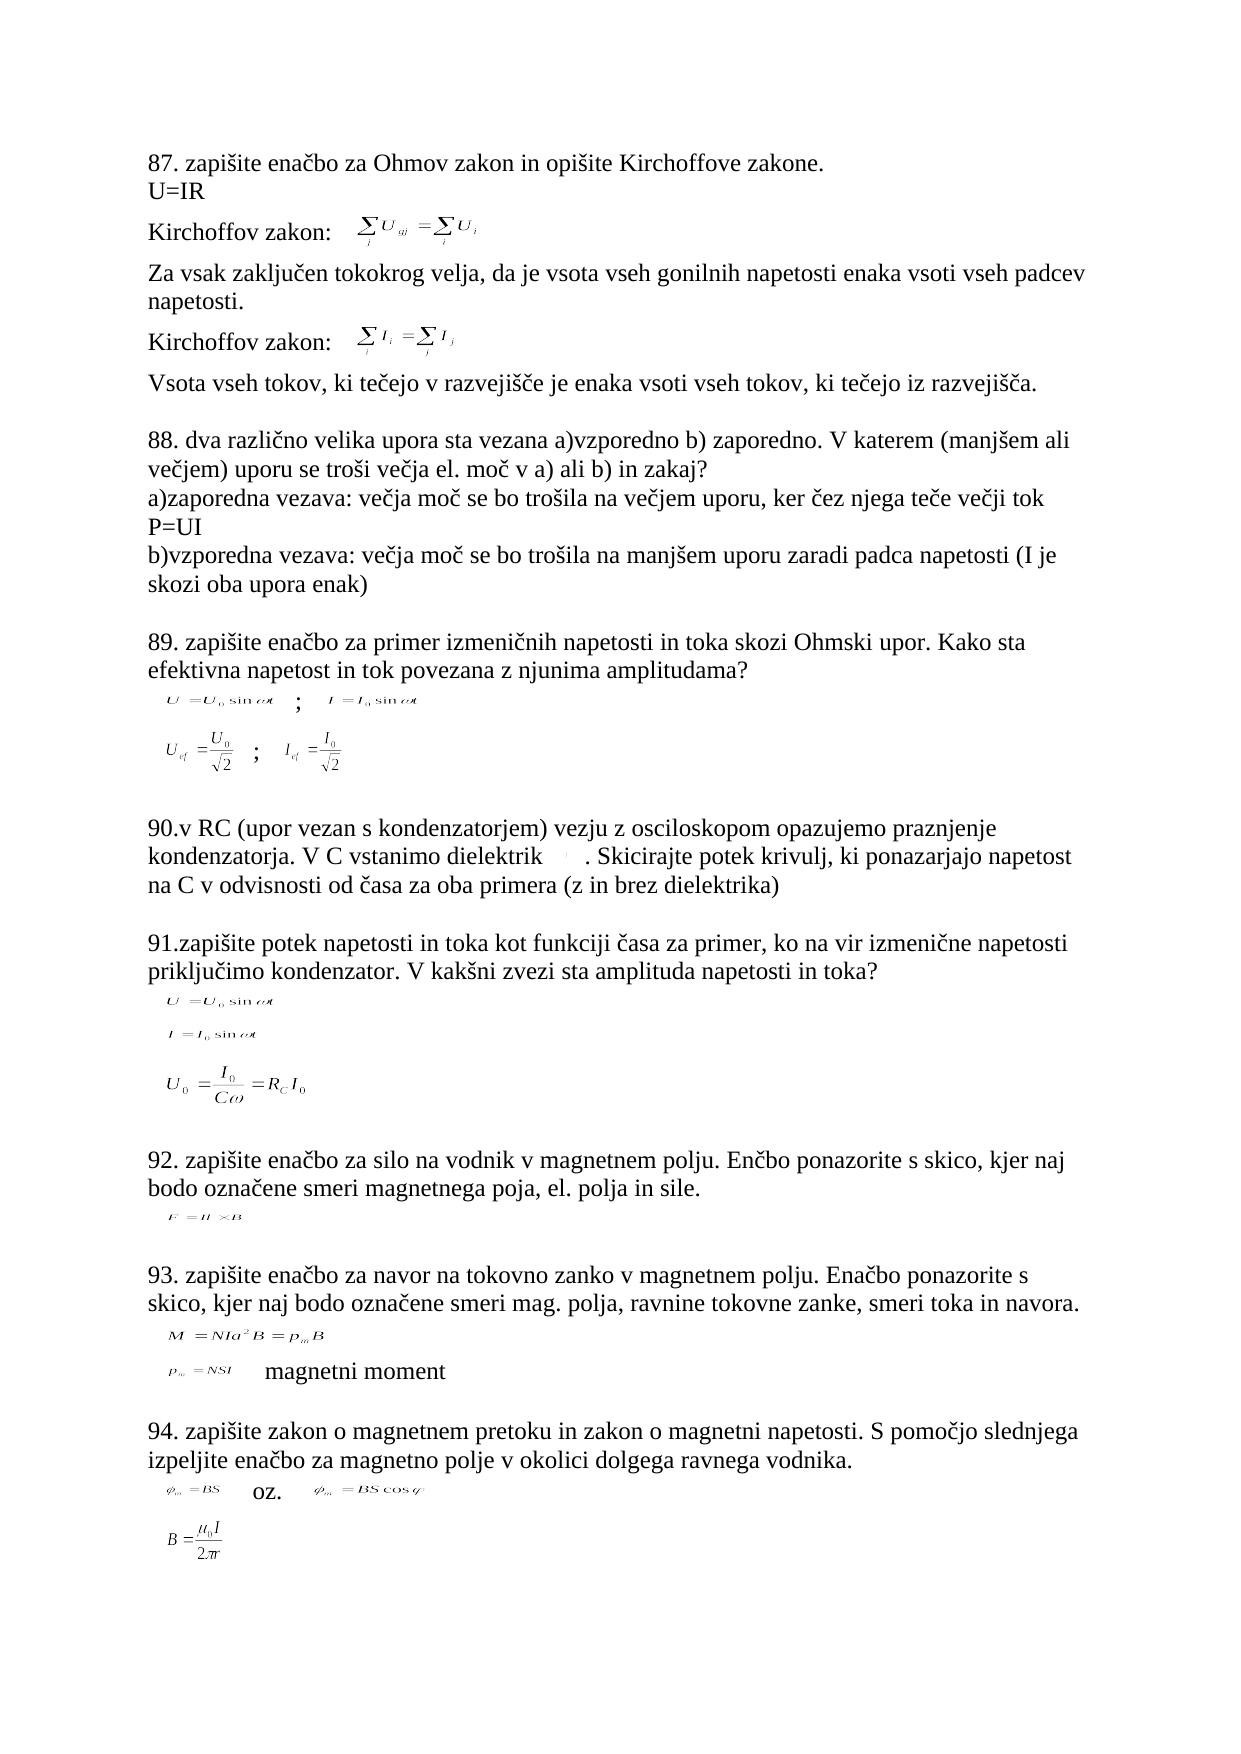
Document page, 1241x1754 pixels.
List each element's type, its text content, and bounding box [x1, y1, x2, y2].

text Kirchoffov zakon: [148, 205, 1093, 258]
text U=IR [148, 176, 1093, 205]
text 88. dva različno velika upora sta vezana a)vzporedno b) zaporedno. V katerem (manjšem ali večjem) uporu se troši večja el. moč v a) ali b) in zakaj? [148, 425, 1093, 483]
text magnetni moment [148, 1354, 1093, 1387]
text ; [148, 684, 1093, 717]
text 89. zapišite enačbo za primer izmeničnih napetosti in toka skozi Ohmski upor. Kako sta efektivna napetost in tok povezana z njunima amplitudama? [148, 627, 1093, 684]
text b)vzporedna vezava: večja moč se bo trošila na manjšem uporu zaradi padca napetosti (I je skozi oba upora enak) [148, 540, 1093, 598]
text Kirchoffov zakon: [148, 315, 1093, 368]
text 93. zapišite enačbo za navor na tokovno zanko v magnetnem polju. Enačbo ponazorite s skico, kjer naj bodo označene smeri mag. polja, ravnine tokovne zanke, smeri toka in navora. [148, 1260, 1093, 1317]
text 94. zapišite zakon o magnetnem pretoku in zakon o magnetni napetosti. S pomočjo slednjega izpeljite enačbo za magnetno polje v okolici dolgega ravnega vodnika. [148, 1416, 1093, 1474]
text 90.v RC (upor vezan s kondenzatorjem) vezju z osciloskopom opazujemo praznjenje kondenzatorja. V C vstanimo dielektrik . Skicirajte potek krivulj, ki ponazarjajo napetost na C v odvisnosti od časa za oba primera (z in brez dielektrika) [148, 813, 1093, 899]
text Vsota vseh tokov, ki tečejo v razvejišče je enaka vsoti vseh tokov, ki tečejo iz razvejišča. [148, 368, 1093, 397]
text a)zaporedna vezava: večja moč se bo trošila na večjem uporu, ker čez njega teče večji tok P=UI [148, 483, 1093, 540]
text 87. zapišite enačbo za Ohmov zakon in opišite Kirchoffove zakone. [148, 148, 1093, 176]
text oz. [148, 1474, 1093, 1507]
text 92. zapišite enačbo za silo na vodnik v magnetnem polju. Enčbo ponazorite s skico, kjer naj bodo označene smeri magnetnega poja, el. polja in sile. [148, 1145, 1093, 1202]
text ; [148, 717, 1093, 784]
text 91.zapišite potek napetosti in toka kot funkciji časa za primer, ko na vir izmenične napetosti priključimo kondenzator. V kakšni zvezi sta amplituda napetosti in toka? [148, 928, 1093, 985]
text Za vsak zaključen tokokrog velja, da je vsota vseh gonilnih napetosti enaka vsoti vseh padcev napetosti. [148, 258, 1093, 315]
